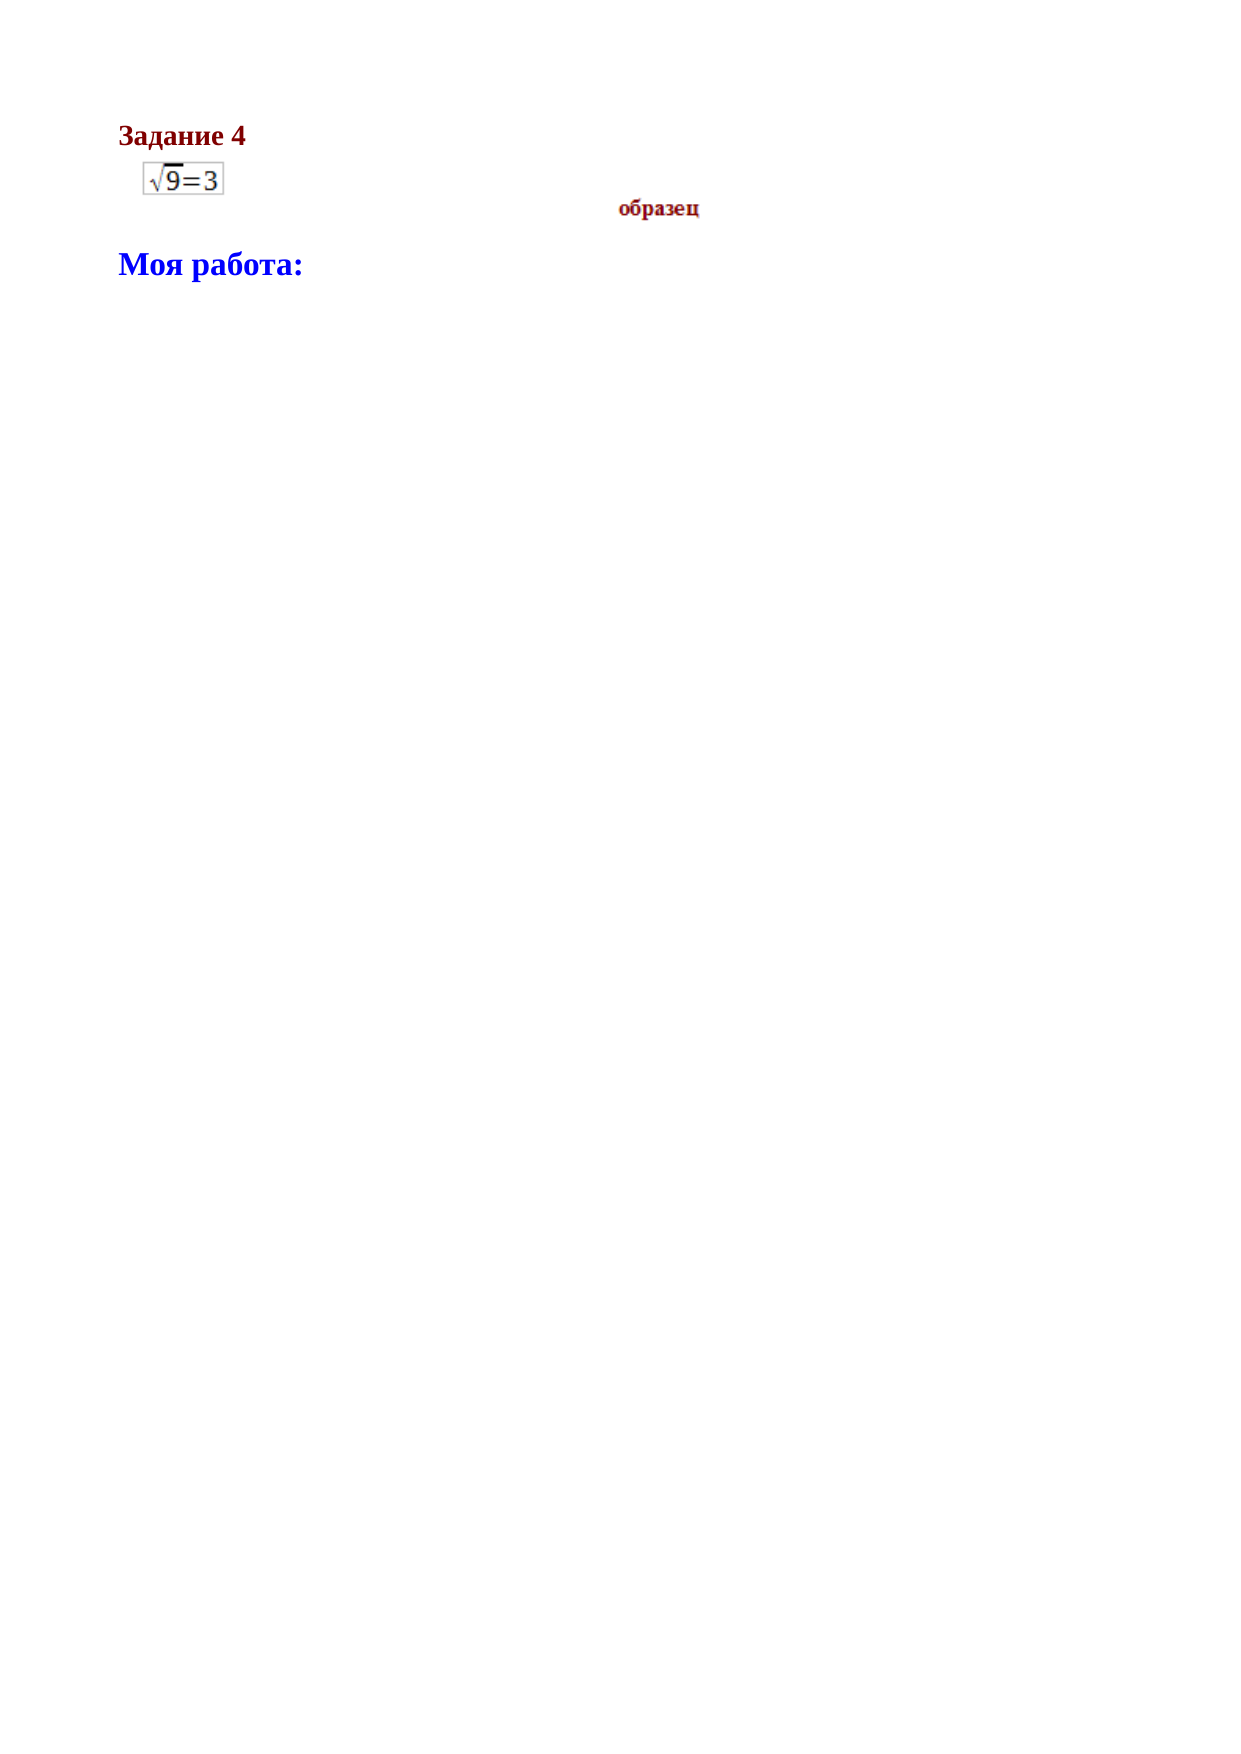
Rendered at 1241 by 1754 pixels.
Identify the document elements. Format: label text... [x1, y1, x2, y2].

text Задание 4 [118, 118, 1122, 152]
text Моя работа: [118, 152, 1122, 282]
picture [132, 151, 714, 244]
